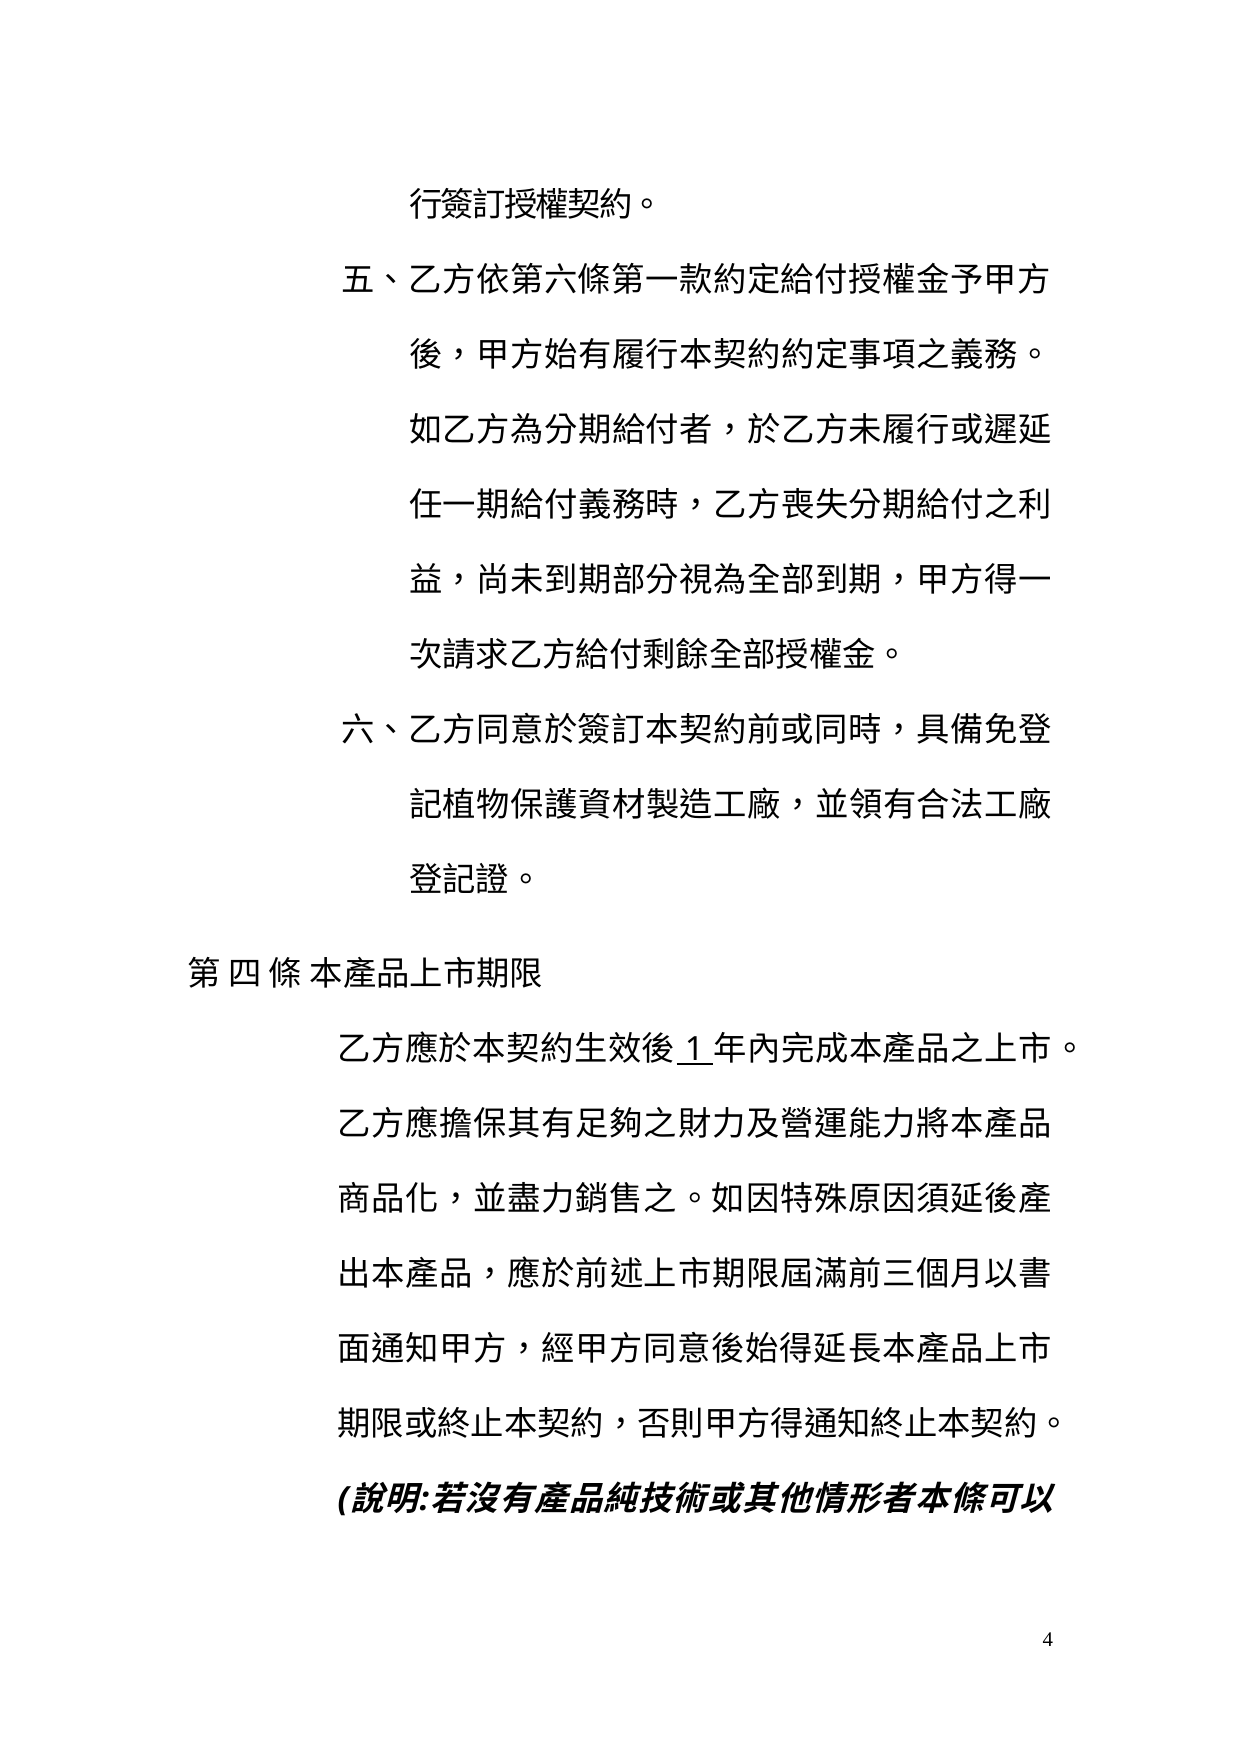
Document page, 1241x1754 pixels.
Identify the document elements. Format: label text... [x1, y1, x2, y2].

text 六、乙方同意於簽訂本契約前或同時，具備免登記植物保護資材製造工廠，並領有合法工廠登記證。 [341, 689, 1053, 914]
text 五、乙方依第六條第一款約定給付授權金予甲方後，甲方始有履行本契約約定事項之義務。如乙方為分期給付者，於乙方未履行或遲延任一期給付義務時，乙方喪失分期給付之利益，尚未到期部分視為全部到期，甲方得一次請求乙方給付剩餘全部授權金。 [341, 239, 1053, 689]
text 乙方應於本契約生效後 1 年內完成本產品之上市。乙方應擔保其有足夠之財力及營運能力將本產品商品化，並盡力銷售之。如因特殊原因須延後產出本產品，應於前述上市期限屆滿前三個月以書面通知甲方，經甲方同意後始得延長本產品上市期限或終止本契約，否則甲方得通知終止本契約。 [337, 1008, 1053, 1458]
text 行簽訂授權契約。 [341, 164, 1053, 239]
text (說明:若沒有產品純技術或其他情形者本條可以 [337, 1458, 1053, 1533]
subtitle 第 四 條 本產品上市期限 [187, 933, 1053, 1008]
